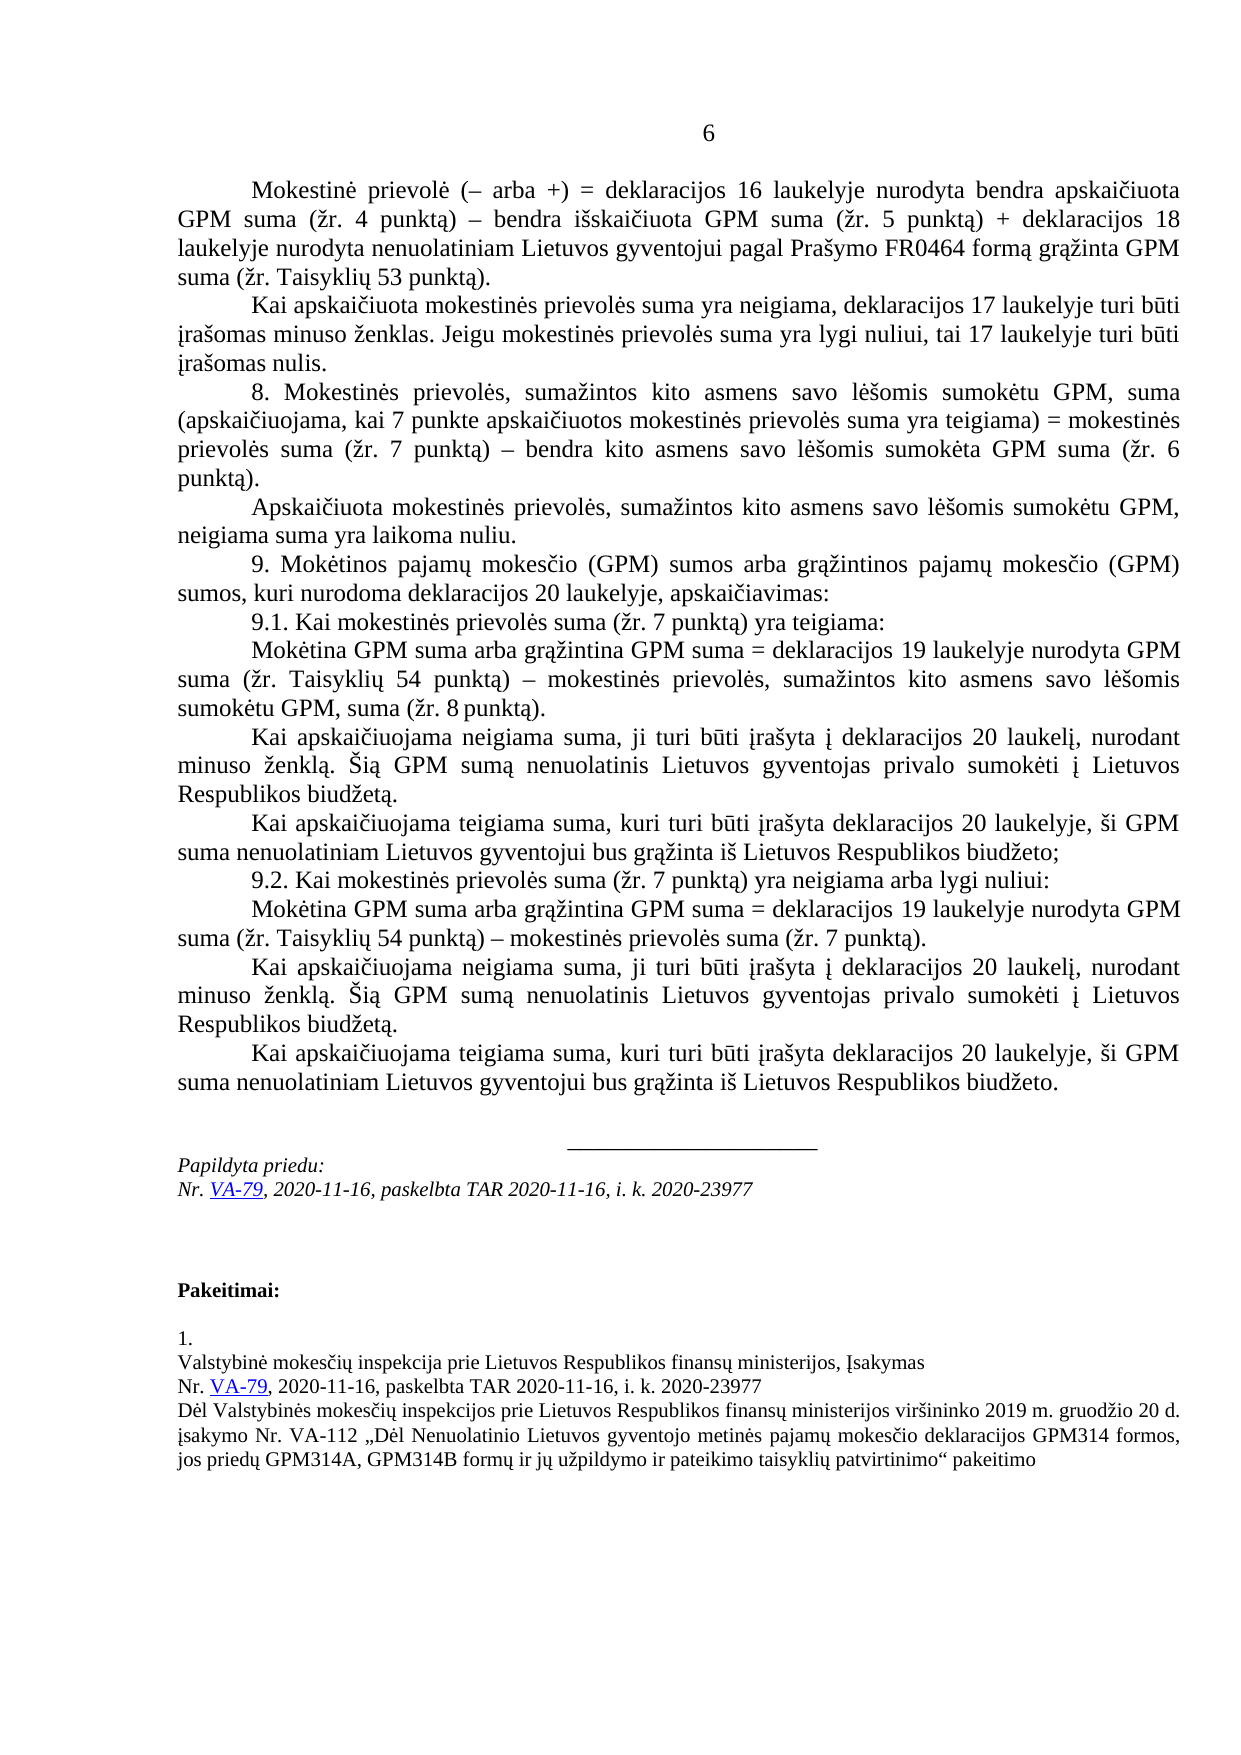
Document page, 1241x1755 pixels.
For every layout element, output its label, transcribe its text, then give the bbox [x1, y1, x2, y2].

text 9. Mokėtinos pajamų mokesčio (GPM) sumos arba grąžintinos pajamų mokesčio (GPM) sumos, kuri nurodoma deklaracijos 20 laukelyje, apskaičiavimas: [177, 549, 1181, 607]
text Mokestinė prievolė (– arba +) = deklaracijos 16 laukelyje nurodyta bendra apskaičiuota GPM suma (žr. 4 punktą) – bendra išskaičiuota GPM suma (žr. 5 punktą) + deklaracijos 18 laukelyje nurodyta nenuolatiniam Lietuvos gyventojui pagal Prašymo FR0464 formą grąžinta GPM suma (žr. Taisyklių 53 punktą). [177, 176, 1181, 291]
text Valstybinė mokesčių inspekcija prie Lietuvos Respublikos finansų ministerijos, Įsakymas [177, 1350, 1181, 1374]
text Pakeitimai: [177, 1278, 1181, 1302]
text 9.2. Kai mokestinės prievolės suma (žr. 7 punktą) yra neigiama arba lygi nuliui: [177, 866, 1181, 894]
text Apskaičiuota mokestinės prievolės, sumažintos kito asmens savo lėšomis sumokėtu GPM, neigiama suma yra laikoma nuliu. [177, 492, 1181, 549]
text ____________________ [177, 1124, 1207, 1153]
text Nr. VA-79, 2020-11-16, paskelbta TAR 2020-11-16, i. k. 2020-23977 [177, 1374, 1181, 1398]
text Kai apskaičiuojama teigiama suma, kuri turi būti įrašyta deklaracijos 20 laukelyje, ši GPM suma nenuolatiniam Lietuvos gyventojui bus grąžinta iš Lietuvos Respublikos biudžeto. [177, 1038, 1181, 1096]
text Kai apskaičiuojama neigiama suma, ji turi būti įrašyta į deklaracijos 20 laukelį, nurodant minuso ženklą. Šią GPM sumą nenuolatinis Lietuvos gyventojas privalo sumokėti į Lietuvos Respublikos biudžetą. [177, 722, 1181, 808]
text Papildyta priedu: [177, 1153, 1181, 1177]
text Kai apskaičiuota mokestinės prievolės suma yra neigiama, deklaracijos 17 laukelyje turi būti įrašomas minuso ženklas. Jeigu mokestinės prievolės suma yra lygi nuliui, tai 17 laukelyje turi būti įrašomas nulis. [177, 291, 1181, 377]
text Mokėtina GPM suma arba grąžintina GPM suma = deklaracijos 19 laukelyje nurodyta GPM suma (žr. Taisyklių 54 punktą) – mokestinės prievolės, sumažintos kito asmens savo lėšomis sumokėtu GPM, suma (žr. 8 punktą). [177, 636, 1181, 722]
text 1. [177, 1326, 1181, 1350]
text Dėl Valstybinės mokesčių inspekcijos prie Lietuvos Respublikos finansų ministerijos viršininko 2019 m. gruodžio 20 d. įsakymo Nr. VA-112 „Dėl Nenuolatinio Lietuvos gyventojo metinės pajamų mokesčio deklaracijos GPM314 formos, jos priedų GPM314A, GPM314B formų ir jų užpildymo ir pateikimo taisyklių patvirtinimo“ pakeitimo [177, 1398, 1181, 1471]
text 9.1. Kai mokestinės prievolės suma (žr. 7 punktą) yra teigiama: [177, 607, 1181, 636]
text Kai apskaičiuojama teigiama suma, kuri turi būti įrašyta deklaracijos 20 laukelyje, ši GPM suma nenuolatiniam Lietuvos gyventojui bus grąžinta iš Lietuvos Respublikos biudžeto; [177, 808, 1181, 866]
text Mokėtina GPM suma arba grąžintina GPM suma = deklaracijos 19 laukelyje nurodyta GPM suma (žr. Taisyklių 54 punktą) – mokestinės prievolės suma (žr. 7 punktą). [177, 894, 1181, 952]
text Kai apskaičiuojama neigiama suma, ji turi būti įrašyta į deklaracijos 20 laukelį, nurodant minuso ženklą. Šią GPM sumą nenuolatinis Lietuvos gyventojas privalo sumokėti į Lietuvos Respublikos biudžetą. [177, 952, 1181, 1038]
text 8. Mokestinės prievolės, sumažintos kito asmens savo lėšomis sumokėtu GPM, suma (apskaičiuojama, kai 7 punkte apskaičiuotos mokestinės prievolės suma yra teigiama) = mokestinės prievolės suma (žr. 7 punktą) – bendra kito asmens savo lėšomis sumokėta GPM suma (žr. 6 punktą). [177, 377, 1181, 492]
text Nr. VA-79, 2020-11-16, paskelbta TAR 2020-11-16, i. k. 2020-23977 [177, 1177, 1181, 1201]
